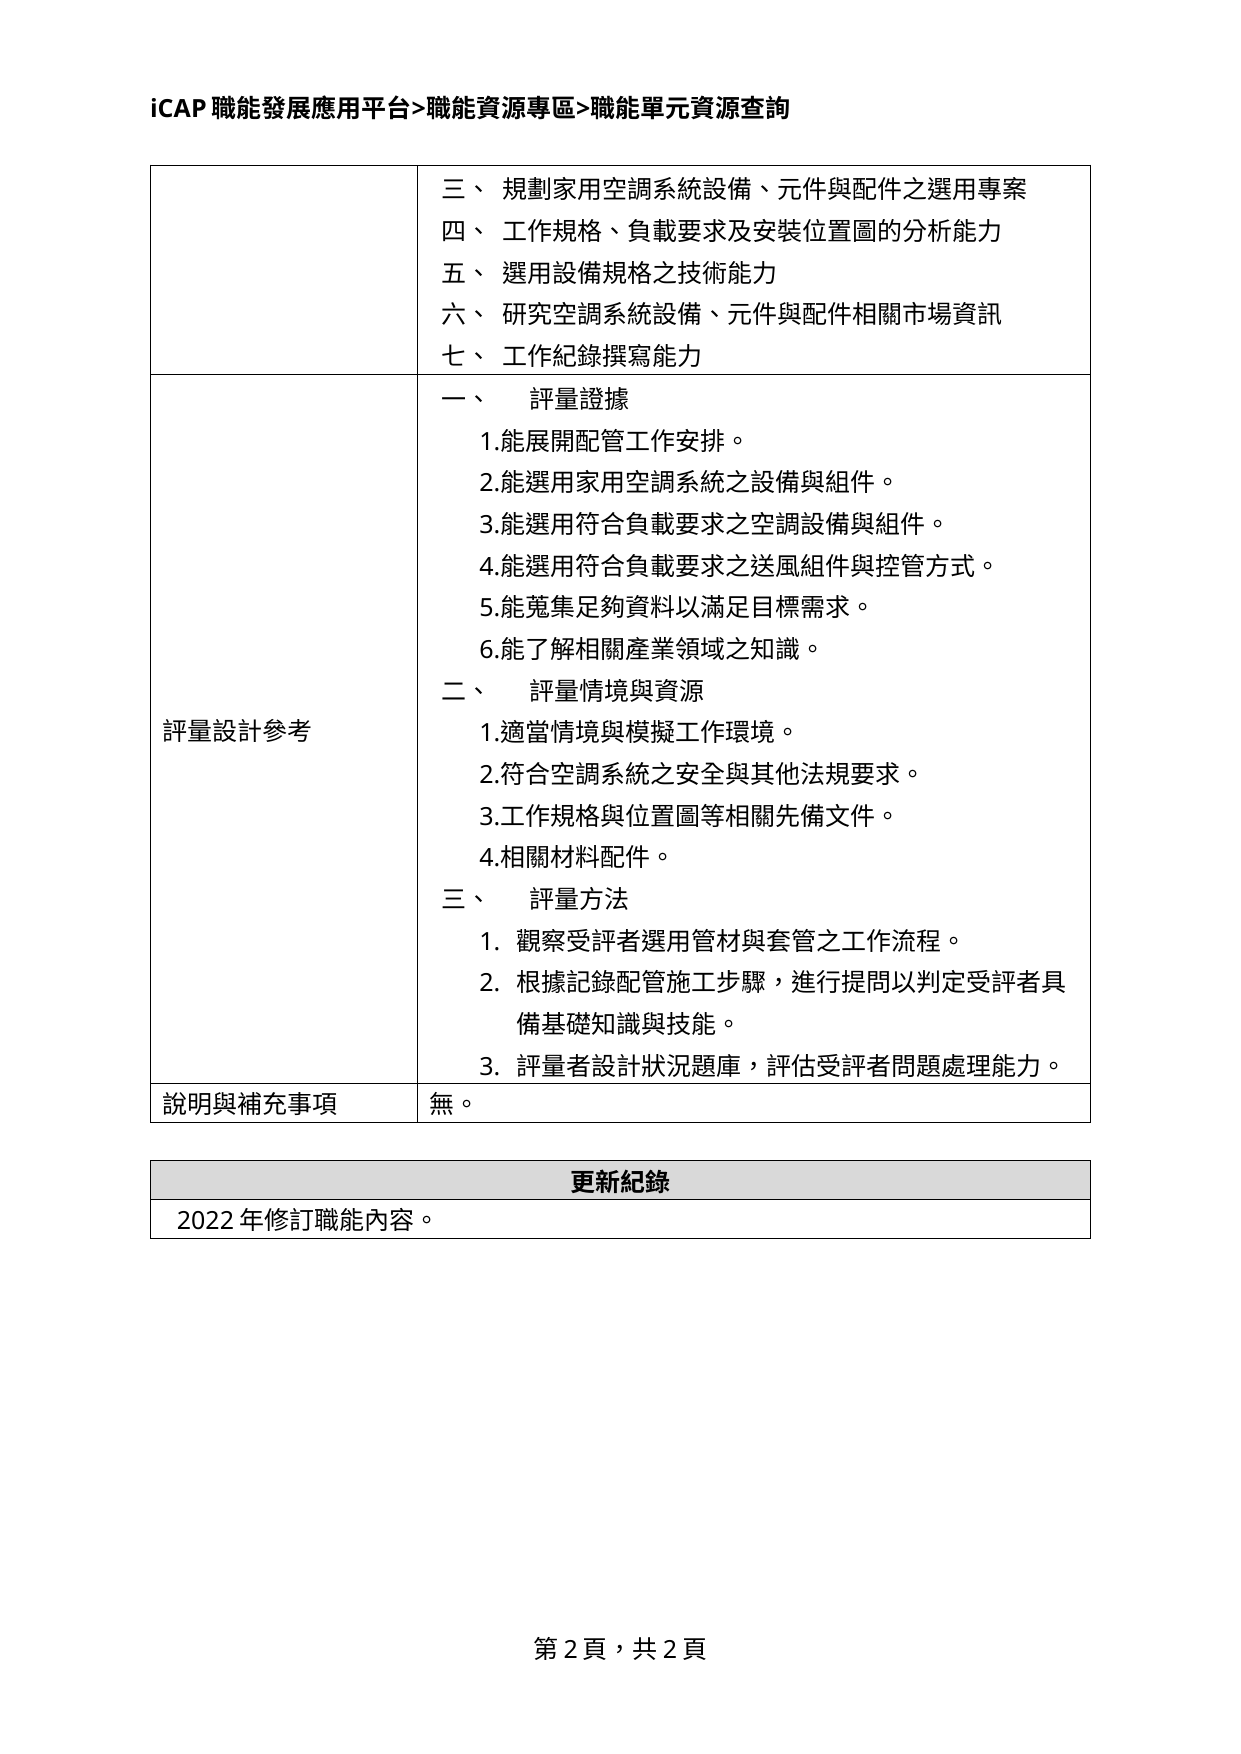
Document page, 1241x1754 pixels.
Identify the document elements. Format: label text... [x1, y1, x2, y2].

table_cell 評量證據 能展開配管工作安排。 能選用家用空調系統之設備與組件。 能選用符合負載要求之空調設備與組件。 能選用符合負載要求之送風組件與控管方式。 能蒐集足夠資料以滿足目標需求。 能了解相關產業領域之知識。 評量情境與資源 適當情境與模擬工作環境。 符合空調系統之安全與其他法規要求。 工作規格與位置圖等相關先備文件。 相關材料配件。 評量方法 觀察受評者選用管材與套管之工作流程。 根據記錄配管施工步驟，進行提問以判定受評者具備基礎知識與技能。 評量者設計狀況題庫，評估受評者問題處理能力。 [418, 375, 1090, 1083]
table_cell 說明與補充事項 [151, 1084, 417, 1122]
table_cell 評量設計參考 [151, 375, 417, 1083]
table_header 更新紀錄 [151, 1161, 1090, 1199]
table_cell 無。 [418, 1084, 1090, 1122]
table_cell [151, 166, 417, 374]
table_cell 溝通協調能力 職業安全衛生風險管控能力 規劃家用空調系統設備、元件與配件之選用專案 工作規格、負載要求及安裝位置圖的分析能力 選用設備規格之技術能力 研究空調系統設備、元件與配件相關市場資訊 工作紀錄撰寫能力 [418, 166, 1090, 374]
table_cell 2022年修訂職能內容。 [151, 1200, 1090, 1237]
